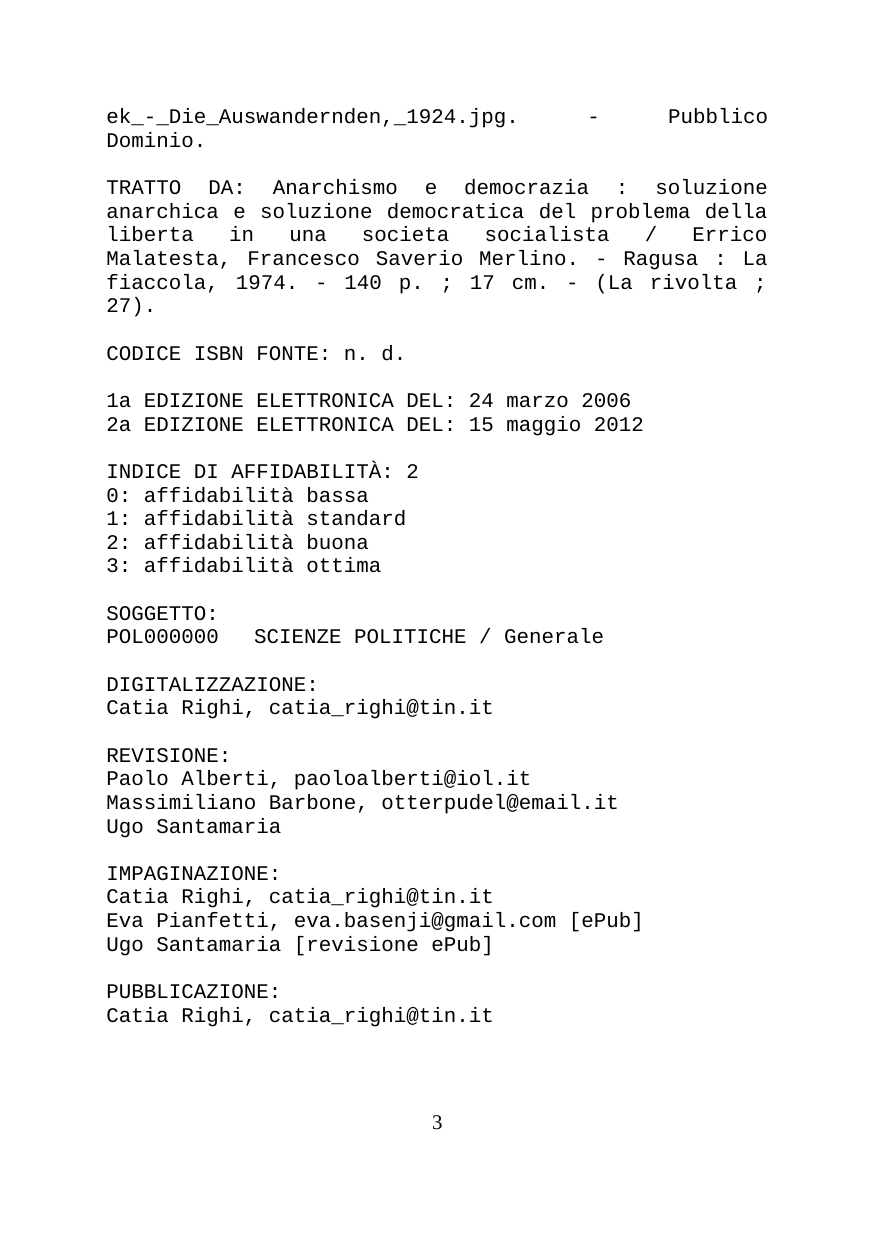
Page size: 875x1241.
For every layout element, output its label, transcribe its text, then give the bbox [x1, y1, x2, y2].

text DIGITALIZZAZIONE: [106, 674, 768, 697]
text ek_-_Die_Auswandernden,_1924.jpg. - Pubblico Dominio. [106, 106, 768, 153]
text 2: affidabilità buona [106, 532, 768, 556]
text Paolo Alberti, paoloalberti@iol.it [106, 768, 768, 792]
text Massimiliano Barbone, otterpudel@email.it [106, 792, 768, 816]
text IMPAGINAZIONE: [106, 863, 768, 887]
text 1: affidabilità standard [106, 508, 768, 532]
text REVISIONE: [106, 745, 768, 768]
text INDICE DI AFFIDABILITÀ: 2 [106, 461, 768, 484]
text Eva Pianfetti, eva.basenji@gmail.com [ePub] [106, 910, 768, 934]
text 1a EDIZIONE ELETTRONICA DEL: 24 marzo 2006 [106, 390, 768, 414]
text Catia Righi, catia_righi@tin.it [106, 1005, 768, 1028]
text Ugo Santamaria [106, 816, 768, 839]
text Ugo Santamaria [revisione ePub] [106, 934, 768, 957]
text TRATTO DA: Anarchismo e democrazia : soluzione anarchica e soluzione democratica del problema della liberta in una societa socialista / Errico Malatesta, Francesco Saverio Merlino. - Ragusa : La fiaccola, 1974. - 140 p. ; 17 cm. - (La rivolta ; 27). [106, 177, 768, 319]
text SOGGETTO: [106, 603, 768, 626]
text PUBBLICAZIONE: [106, 981, 768, 1005]
text 2a EDIZIONE ELETTRONICA DEL: 15 maggio 2012 [106, 414, 768, 437]
text 0: affidabilità bassa [106, 484, 768, 508]
text Catia Righi, catia_righi@tin.it [106, 697, 768, 721]
text 3: affidabilità ottima [106, 556, 768, 579]
text CODICE ISBN FONTE: n. d. [106, 343, 768, 366]
text Catia Righi, catia_righi@tin.it [106, 887, 768, 910]
text POL000000 SCIENZE POLITICHE / Generale [106, 626, 768, 650]
